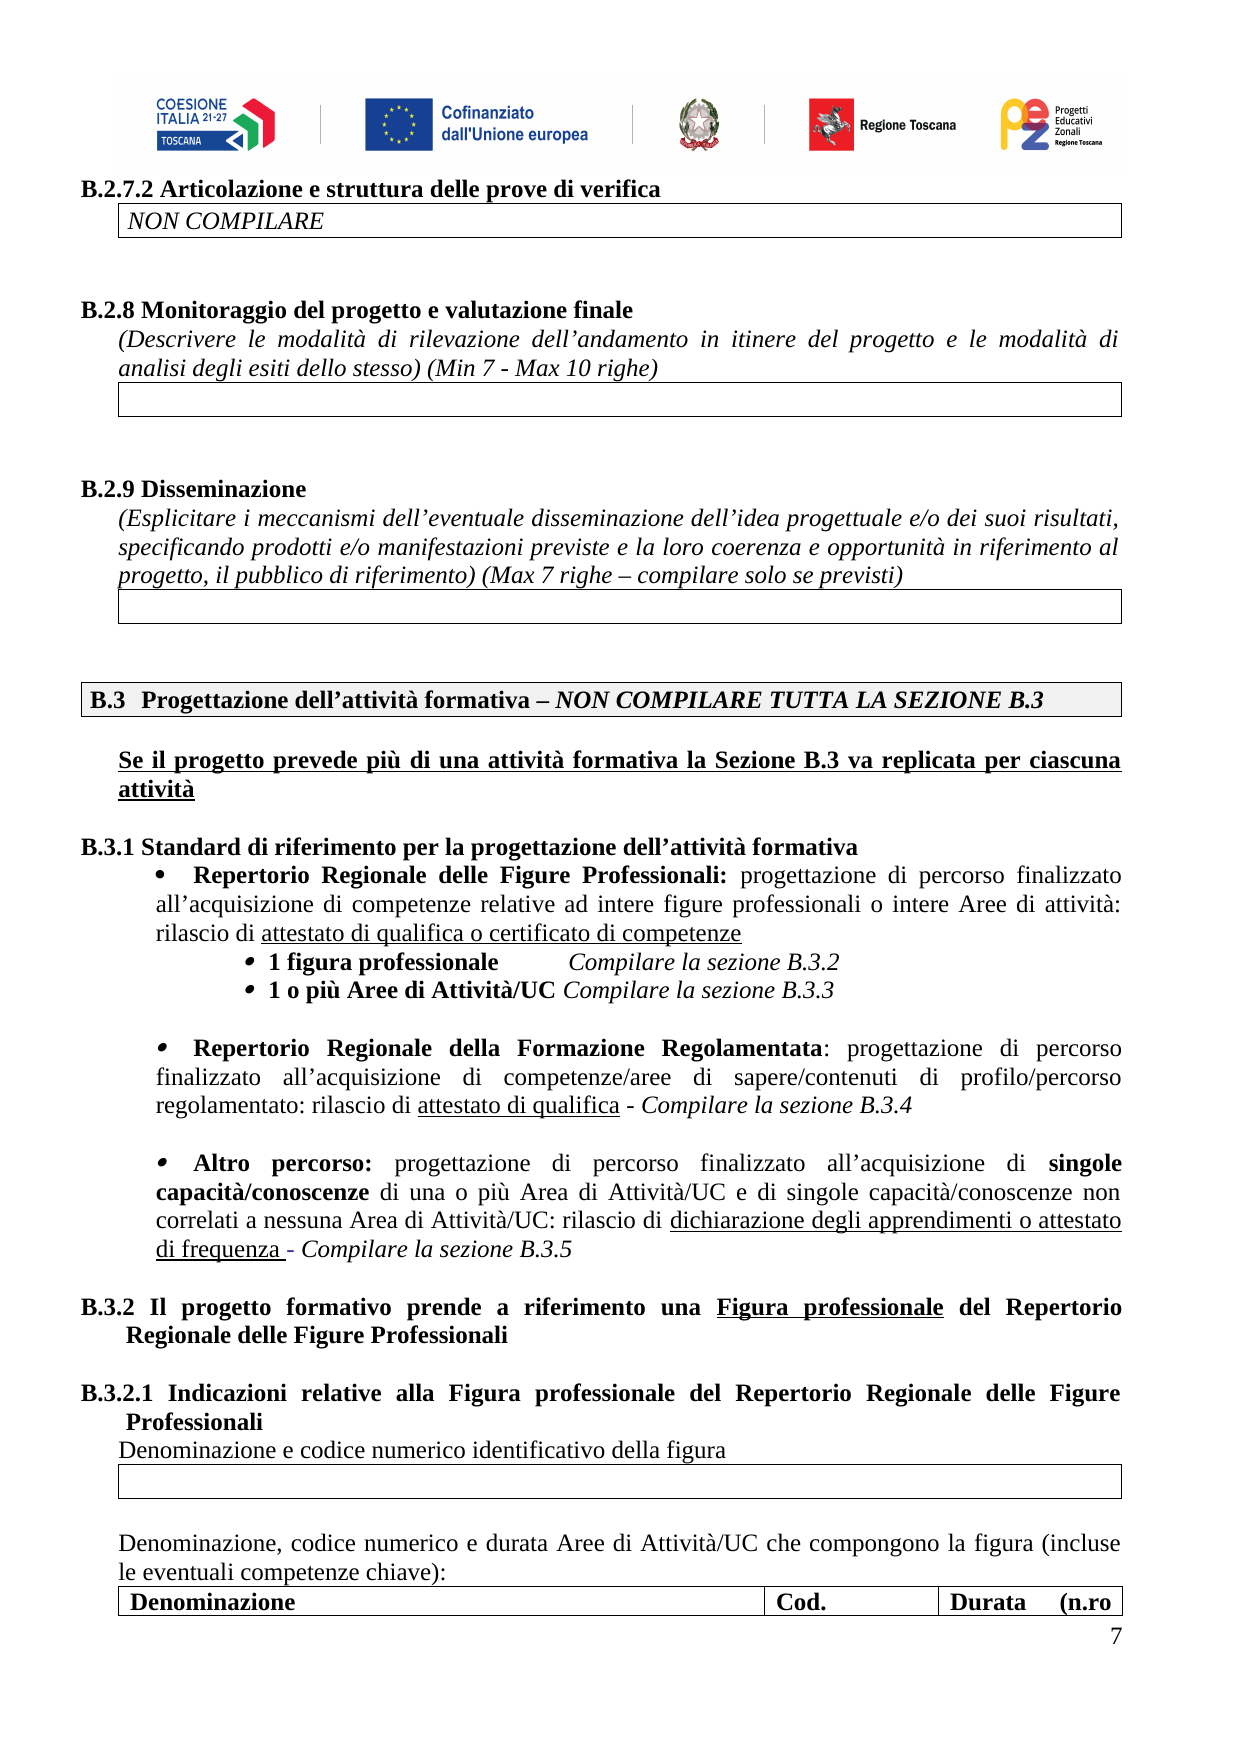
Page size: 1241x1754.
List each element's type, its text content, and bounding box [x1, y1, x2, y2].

list Repertorio Regionale della Formazione Regolamentata: progettazione di percorso finalizzato all’acquisizione di competenze/aree di sapere/contenuti di profilo/percorso regolamentato: rilascio di attestato di qualifica - Compilare la sezione B.3.4 [156, 1033, 1122, 1119]
list B.3.2.1 Indicazioni relative alla Figura professionale del Repertorio Regionale delle Figure Professionali [81, 1378, 1122, 1436]
list 1 figura professionale Compilare la sezione B.3.2 [243, 947, 1122, 976]
text Denominazione, codice numerico e durata Aree di Attività/UC che compongono la figura (incluse le eventuali competenze chiave): [118, 1528, 1122, 1586]
list B.3.1 Standard di riferimento per la progettazione dell’attività formativa [81, 832, 1122, 861]
text Denominazione e codice numerico identificativo della figura [118, 1436, 1122, 1464]
text (Descrivere le modalità di rilevazione dell’andamento in itinere del progetto e le modalità di analisi degli esiti dello stesso) (Min 7 - Max 10 righe) [118, 324, 1122, 382]
list Altro percorso: progettazione di percorso finalizzato all’acquisizione di singole capacità/conoscenze di una o più Area di Attività/UC e di singole capacità/conoscenze non correlati a nessuna Area di Attività/UC: rilascio di dichiarazione degli apprendimenti o attestato di frequenza - Compilare la sezione B.3.5 [156, 1148, 1122, 1263]
text attività [118, 772, 1122, 803]
list B.2.7.2 Articolazione e struttura delle prove di verifica [81, 174, 1122, 203]
picture [118, 75, 1123, 175]
list B.2.8 Monitoraggio del progetto e valutazione finale [81, 296, 1122, 324]
text (Esplicitare i meccanismi dell’eventuale disseminazione dell’idea progettuale e/o dei suoi risultati, specificando prodotti e/o manifestazioni previste e la loro coerenza e opportunità in riferimento al progetto, il pubblico di riferimento) (Max 7 righe – compilare solo se previsti) [118, 503, 1122, 589]
table_header Durata (n.ro [939, 1587, 1122, 1615]
table_header Denominazione [119, 1587, 764, 1615]
list Repertorio Regionale delle Figure Professionali: progettazione di percorso finalizzato all’acquisizione di competenze relative ad intere figure professionali o intere Aree di attività: rilascio di attestato di qualifica o certificato di competenze [156, 861, 1122, 947]
list B.2.9 Disseminazione [81, 474, 1122, 503]
list B.3.2 Il progetto formativo prende a riferimento una Figura professionale del Repertorio Regionale delle Figure Professionali [81, 1292, 1122, 1349]
text Se il progetto prevede più di una attività formativa la Sezione B.3 va replicata per ciascuna [118, 746, 1122, 771]
table_header Cod. [765, 1587, 938, 1615]
list 1 o più Aree di Attività/UC Compilare la sezione B.3.3 [243, 976, 1122, 1004]
text NON COMPILARE [119, 204, 1121, 237]
list B.3 Progettazione dell’attività formativa – NON COMPILARE TUTTA LA SEZIONE B.3 [82, 683, 1121, 716]
